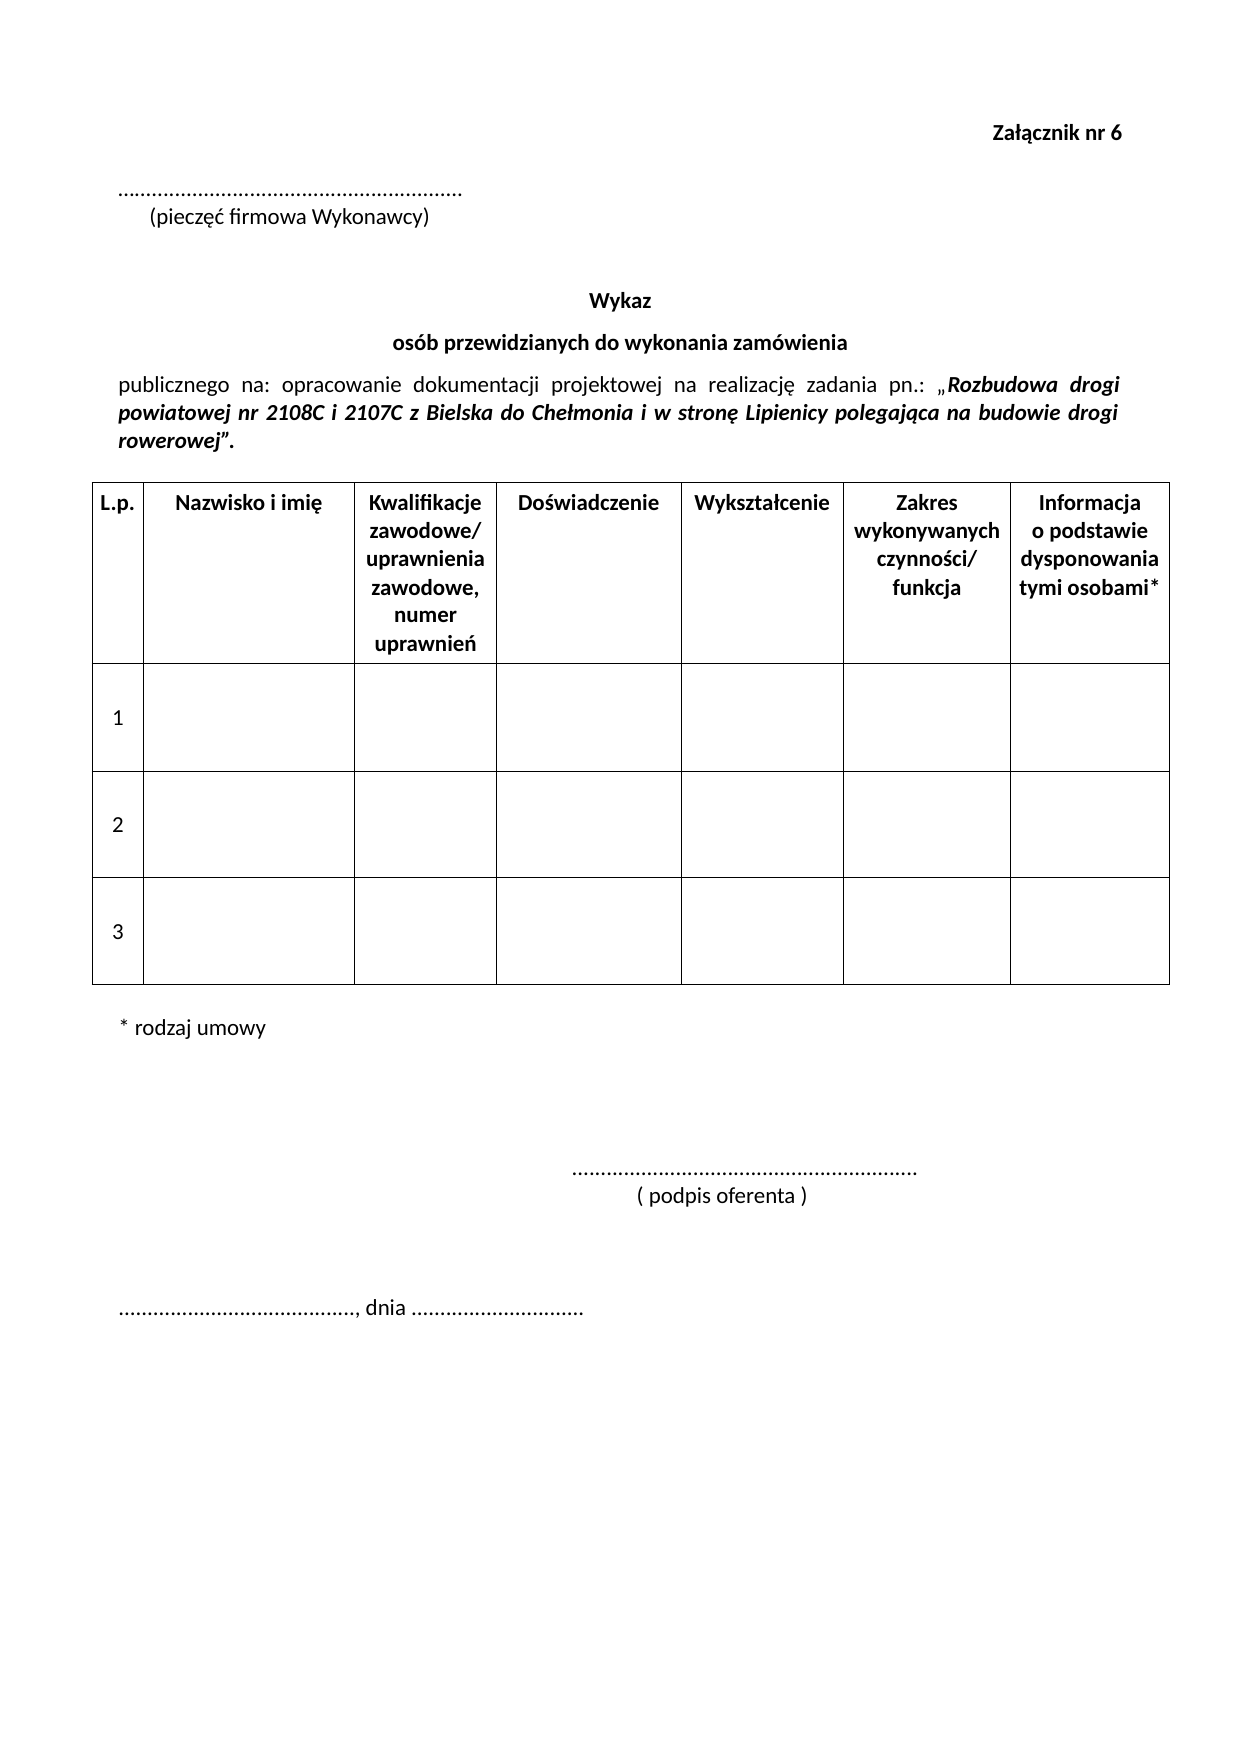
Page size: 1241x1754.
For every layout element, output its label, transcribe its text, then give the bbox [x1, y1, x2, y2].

table_cell [1011, 664, 1169, 771]
table_cell [497, 878, 681, 984]
text * rodzaj umowy [118, 1013, 1122, 1041]
table_header Wykształcenie [682, 483, 843, 662]
table_cell [844, 878, 1010, 984]
table_cell [497, 664, 681, 771]
table_cell [144, 664, 354, 771]
table_cell [355, 772, 496, 877]
table_cell [355, 878, 496, 984]
table_header Informacja o podstawie dysponowania tymi osobami* [1011, 483, 1169, 662]
table_header Zakres wykonywanych czynności/ funkcja [844, 483, 1010, 662]
text ........................................., dnia .............................. [118, 1293, 1122, 1321]
table_cell [497, 772, 681, 877]
table_cell [682, 878, 843, 984]
table_cell [682, 772, 843, 877]
table_cell 2 [93, 772, 143, 877]
table_cell [144, 772, 354, 877]
text Wykaz [118, 286, 1122, 314]
table_header Doświadczenie [497, 483, 681, 662]
text ............................................................ [118, 1153, 1122, 1181]
table_cell [844, 664, 1010, 771]
table_cell 3 [93, 878, 143, 984]
table_header Kwalifikacje zawodowe/ uprawnienia zawodowe, numer uprawnień [355, 483, 496, 662]
text …......................................................... [118, 174, 1122, 202]
text osób przewidzianych do wykonania zamówienia [118, 328, 1122, 356]
table_cell [355, 664, 496, 771]
text ( podpis oferenta ) [118, 1181, 1122, 1209]
table_cell [1011, 878, 1169, 984]
text (pieczęć firmowa Wykonawcy) [118, 202, 1122, 230]
table_header Nazwisko i imię [144, 483, 354, 662]
text Załącznik nr 6 [118, 118, 1122, 146]
table_cell [682, 664, 843, 771]
table_cell 1 [93, 664, 143, 771]
table_cell [144, 878, 354, 984]
table_header L.p. [93, 483, 143, 662]
table_cell [1011, 772, 1169, 877]
table_cell [844, 772, 1010, 877]
text publicznego na: opracowanie dokumentacji projektowej na realizację zadania pn.: „Rozbudowa drogi powiatowej nr 2108C i 2107C z Bielska do Chełmonia i w stronę Lipienicy polegająca na budowie drogi rowerowej”. [118, 370, 1122, 454]
